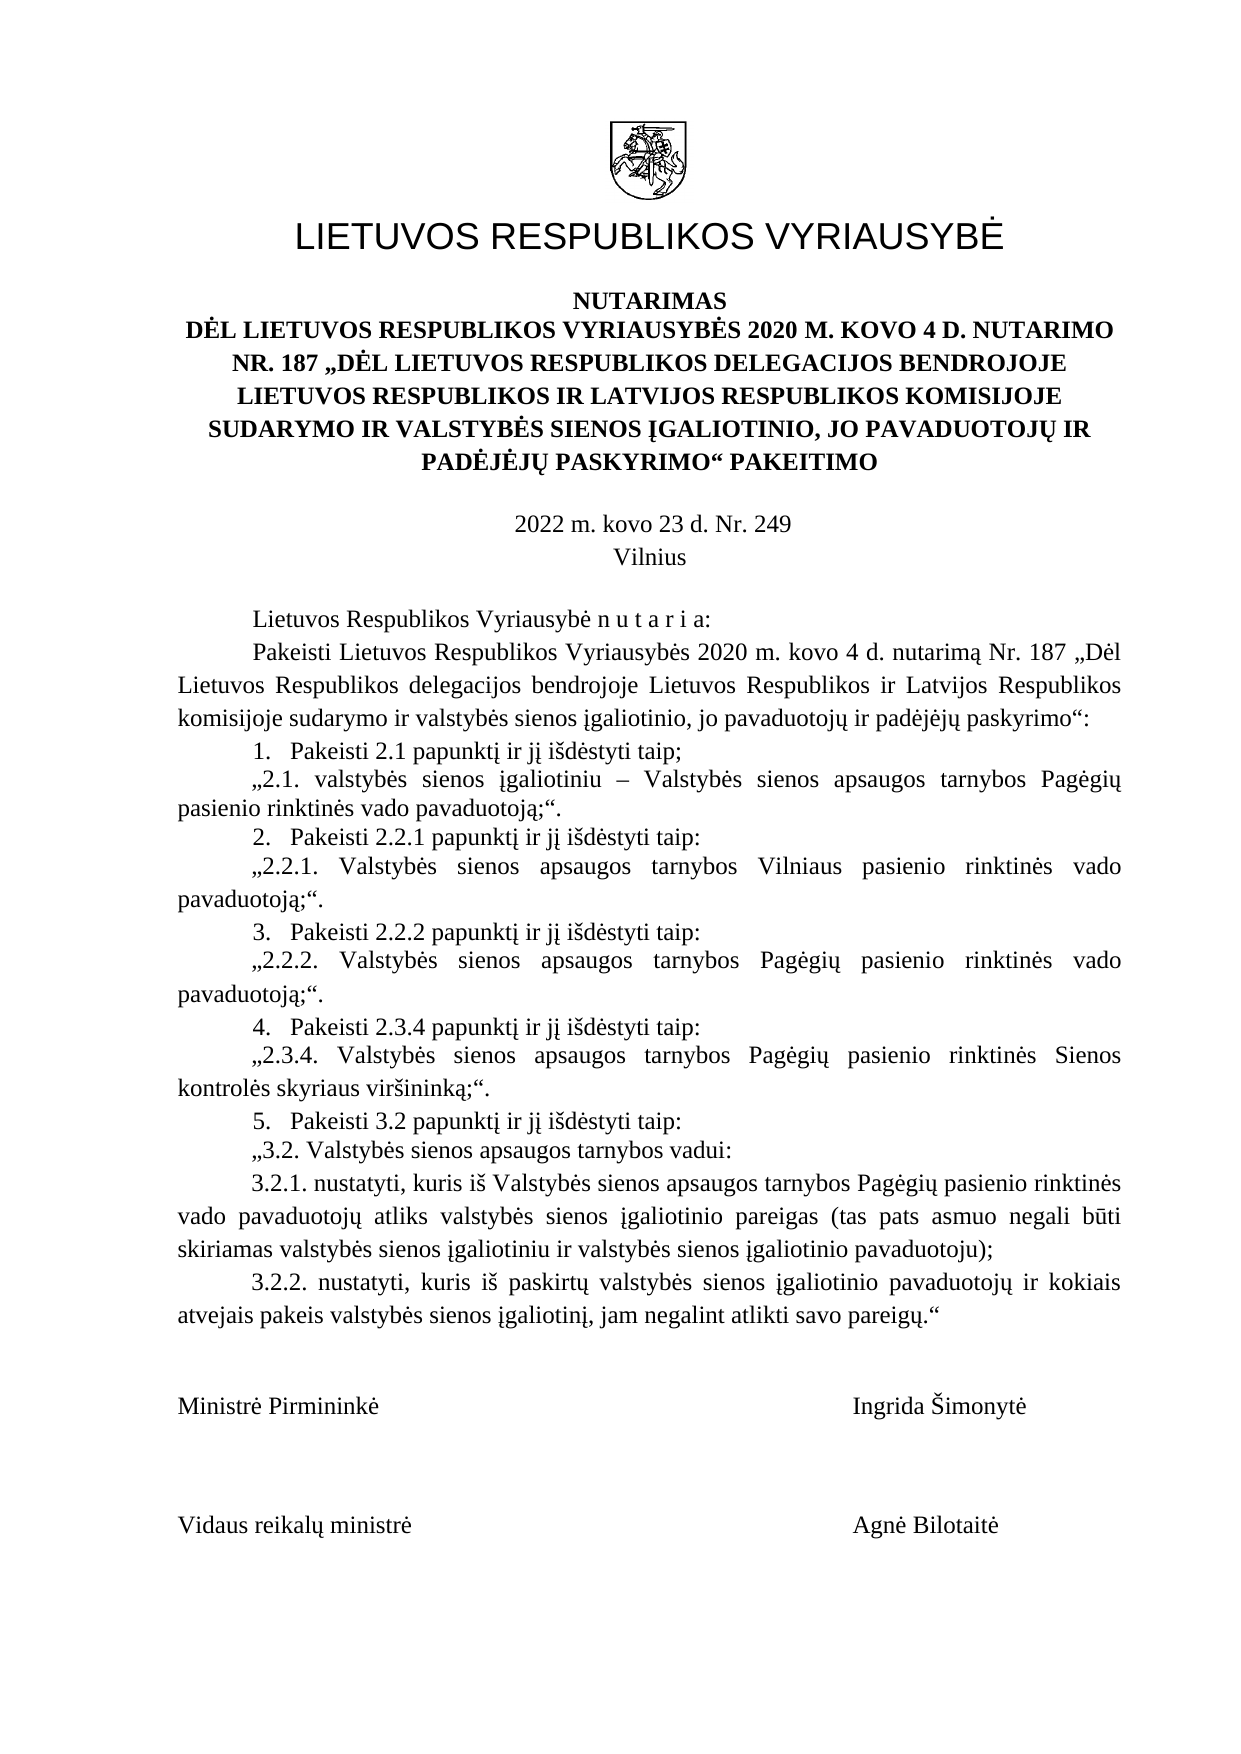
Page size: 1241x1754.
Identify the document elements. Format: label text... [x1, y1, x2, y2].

text Vidaus reikalų ministrė Agnė Bilotaitė [177, 1510, 1122, 1539]
text Lietuvos Respublikos Vyriausybė [177, 214, 1122, 258]
text nutarimas [177, 286, 1122, 315]
text 1. Pakeisti 2.1 papunktį ir jį išdėstyti taip; [252, 736, 1122, 764]
text 4. Pakeisti 2.3.4 papunktį ir jį išdėstyti taip: [252, 1012, 1122, 1040]
text 3. Pakeisti 2.2.2 papunktį ir jį išdėstyti taip: [252, 917, 1122, 946]
text Lietuvos Respublikos Vyriausybė nutaria: [177, 604, 1122, 632]
text „2.2.1. Valstybės sienos apsaugos tarnybos Vilniaus pasienio rinktinės vado pavaduotoją;“. [177, 851, 1122, 913]
text „2.3.4. Valstybės sienos apsaugos tarnybos Pagėgių pasienio rinktinės Sienos kontrolės skyriaus viršininką;“. [177, 1040, 1122, 1102]
text 3.2.1. nustatyti, kuris iš Valstybės sienos apsaugos tarnybos Pagėgių pasienio rinktinės vado pavaduotojų atliks valstybės sienos įgaliotinio pareigas (tas pats asmuo negali būti skiriamas valstybės sienos įgaliotiniu ir valstybės sienos įgaliotinio pavaduotoju); [177, 1168, 1122, 1263]
text 3.2.2. nustatyti, kuris iš paskirtų valstybės sienos įgaliotinio pavaduotojų ir kokiais atvejais pakeis valstybės sienos įgaliotinį, jam negalint atlikti savo pareigų.“ [177, 1267, 1122, 1329]
text Vilnius [177, 542, 1122, 571]
text „3.2. Valstybės sienos apsaugos tarnybos vadui: [177, 1135, 1122, 1164]
text Pakeisti Lietuvos Respublikos Vyriausybės 2020 m. kovo 4 d. nutarimą Nr. 187 „Dėl Lietuvos Respublikos delegacijos bendrojoje Lietuvos Respublikos ir Latvijos Respublikos komisijoje sudarymo ir valstybės sienos įgaliotinio, jo pavaduotojų ir padėjėjų paskyrimo“: [177, 637, 1122, 732]
text 5. Pakeisti 3.2 papunktį ir jį išdėstyti taip: [252, 1106, 1122, 1135]
text „2.1. valstybės sienos įgaliotiniu – Valstybės sienos apsaugos tarnybos Pagėgių pasienio rinktinės vado pavaduotoją;“. [177, 764, 1122, 822]
text DĖL LIETUVOS RESPUBLIKOS VYRIAUSYBĖS 2020 M. KOVO 4 D. NUTARIMO NR. 187 „DĖL LIETUVOS RESPUBLIKOS DELEGACIJOS BENDROJOJE LIETUVOS RESPUBLIKOS IR LATVIJOS RESPUBLIKOS KOMISIJOJE SUDARYMO IR VALSTYBĖS SIENOS ĮGALIOTINIO, JO PAVADUOTOJŲ IR PADĖJĖJŲ PASKYRIMO“ PAKEITIMO [177, 315, 1122, 476]
text „2.2.2. Valstybės sienos apsaugos tarnybos Pagėgių pasienio rinktinės vado pavaduotoją;“. [177, 946, 1122, 1007]
text 2022 m. kovo 23 d. Nr. 249 [177, 509, 1122, 538]
text Ministrė Pirmininkė Ingrida Šimonytė [177, 1391, 1122, 1419]
text 2. Pakeisti 2.2.1 papunktį ir jį išdėstyti taip: [252, 822, 1122, 851]
